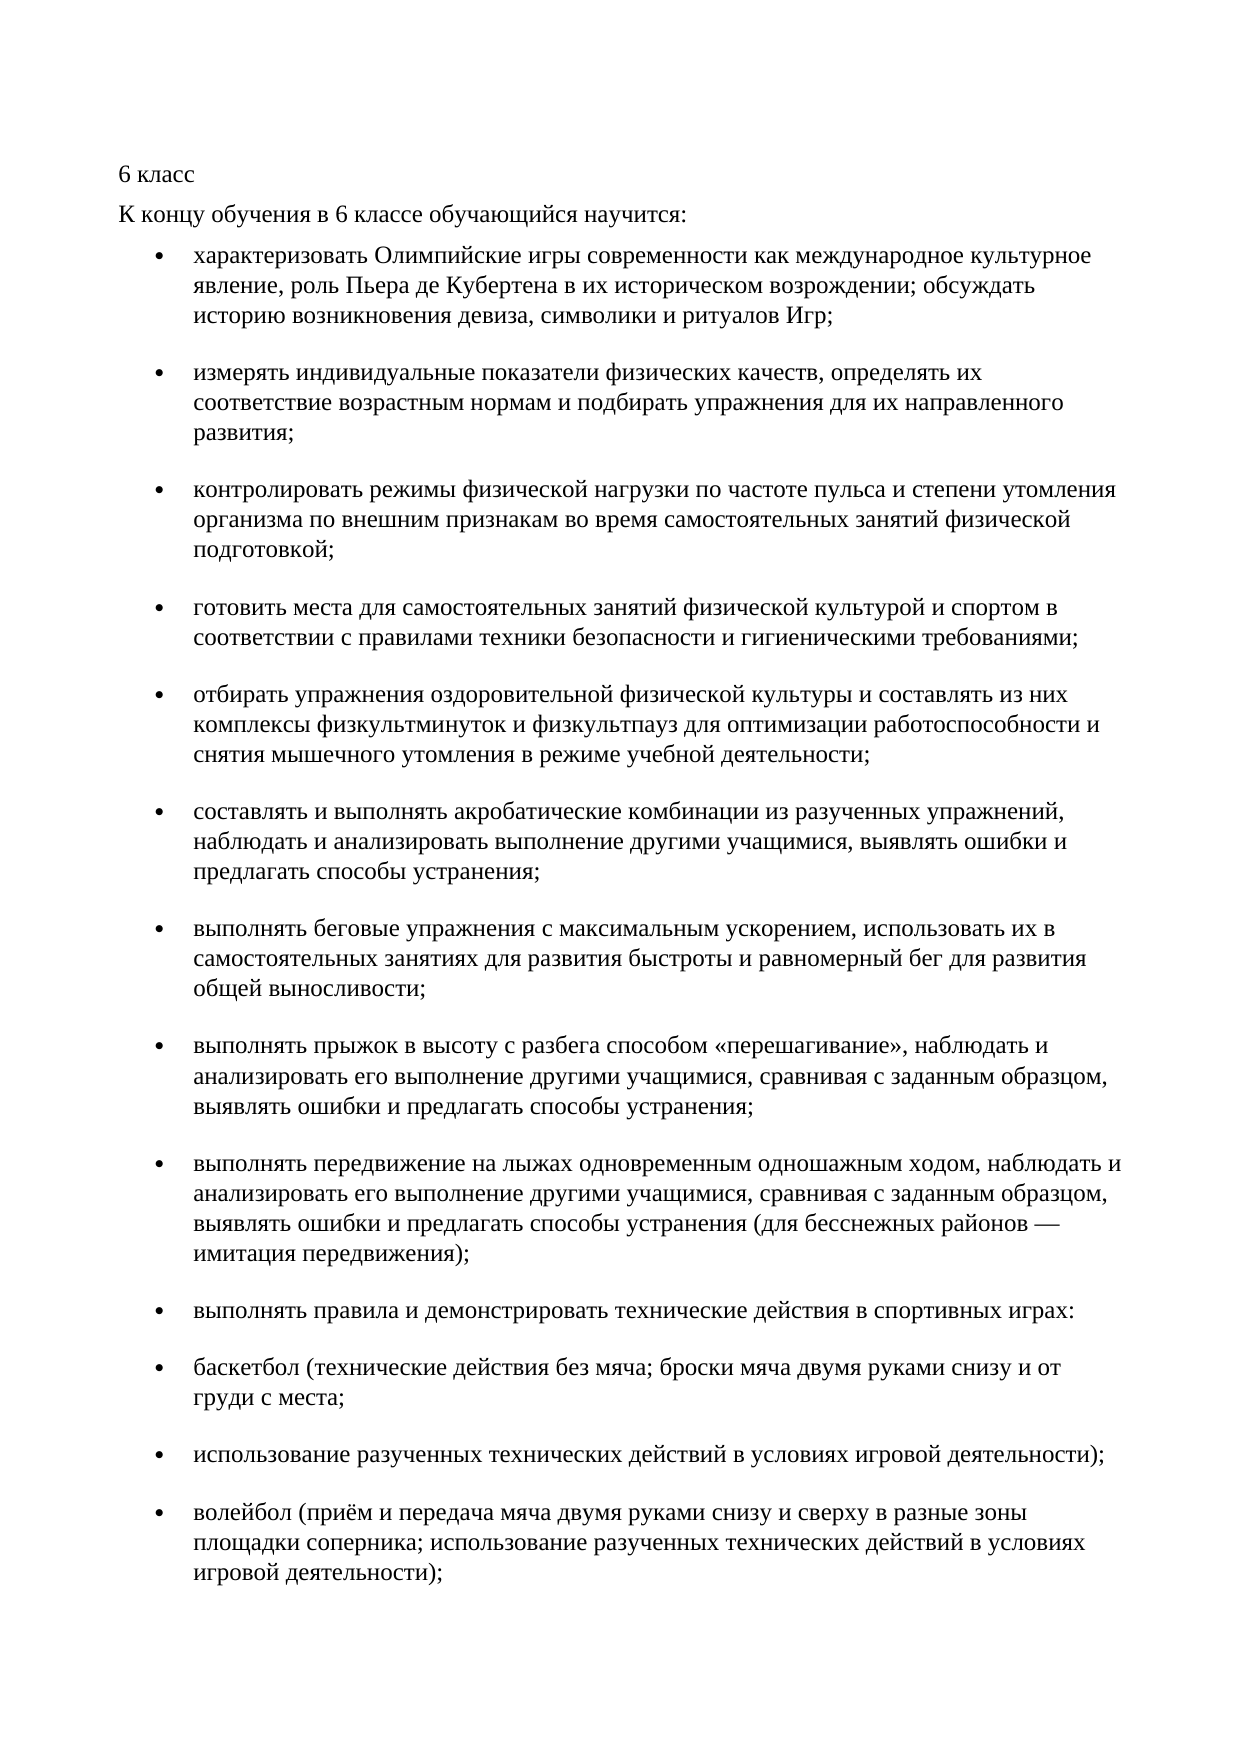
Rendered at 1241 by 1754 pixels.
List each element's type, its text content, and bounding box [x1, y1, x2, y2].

list волейбол (приём и передача мяча двумя руками снизу и сверху в разные зоны площадки соперника; использование разученных технических действий в условиях игровой деятельности); [156, 1497, 1122, 1586]
list составлять и выполнять акробатические комбинации из разученных упражнений, наблюдать и анализировать выполнение другими учащимися, выявлять ошибки и предлагать способы устранения; [156, 796, 1122, 885]
text К концу обучения в 6 классе обучающийся научится: [118, 199, 1122, 228]
list выполнять передвижение на лыжах одновременным одношажным ходом, наблюдать и анализировать его выполнение другими учащимися, сравнивая с заданным образцом, выявлять ошибки и предлагать способы устранения (для бесснежных районов — имитация передвижения); [156, 1148, 1122, 1267]
list выполнять прыжок в высоту с разбега способом «перешагивание», наблюдать и анализировать его выполнение другими учащимися, сравнивая с заданным образцом, выявлять ошибки и предлагать способы устранения; [156, 1031, 1122, 1119]
list измерять индивидуальные показатели физических качеств, определять их соответствие возрастным нормам и подбирать упражнения для их направленного развития; [156, 357, 1122, 446]
list выполнять правила и демонстрировать технические действия в спортивных играх: [156, 1295, 1122, 1324]
list баскетбол (технические действия без мяча; броски мяча двумя руками снизу и от груди с места; [156, 1352, 1122, 1411]
list контролировать режимы физической нагрузки по частоте пульса и степени утомления организма по внешним признакам во время самостоятельных занятий физической подготовкой; [156, 474, 1122, 563]
list использование разученных технических действий в условиях игровой деятельности); [156, 1439, 1122, 1468]
text 6 класс [118, 159, 1122, 187]
list готовить места для самостоятельных занятий физической культурой и спортом в соответствии с правилами техники безопасности и гигиеническими требованиями; [156, 592, 1122, 650]
list выполнять беговые упражнения с максимальным ускорением, использовать их в самостоятельных занятиях для развития быстроты и равномерный бег для развития общей выносливости; [156, 913, 1122, 1002]
list отбирать упражнения оздоровительной физической культуры и составлять из них комплексы физкультминуток и физкультпауз для оптимизации работоспособности и снятия мышечного утомления в режиме учебной деятельности; [156, 679, 1122, 768]
list характеризовать Олимпийские игры современности как международное культурное явление, роль Пьера де Кубертена в их историческом возрождении; обсуждать историю возникновения девиза, символики и ритуалов Игр; [156, 240, 1122, 329]
